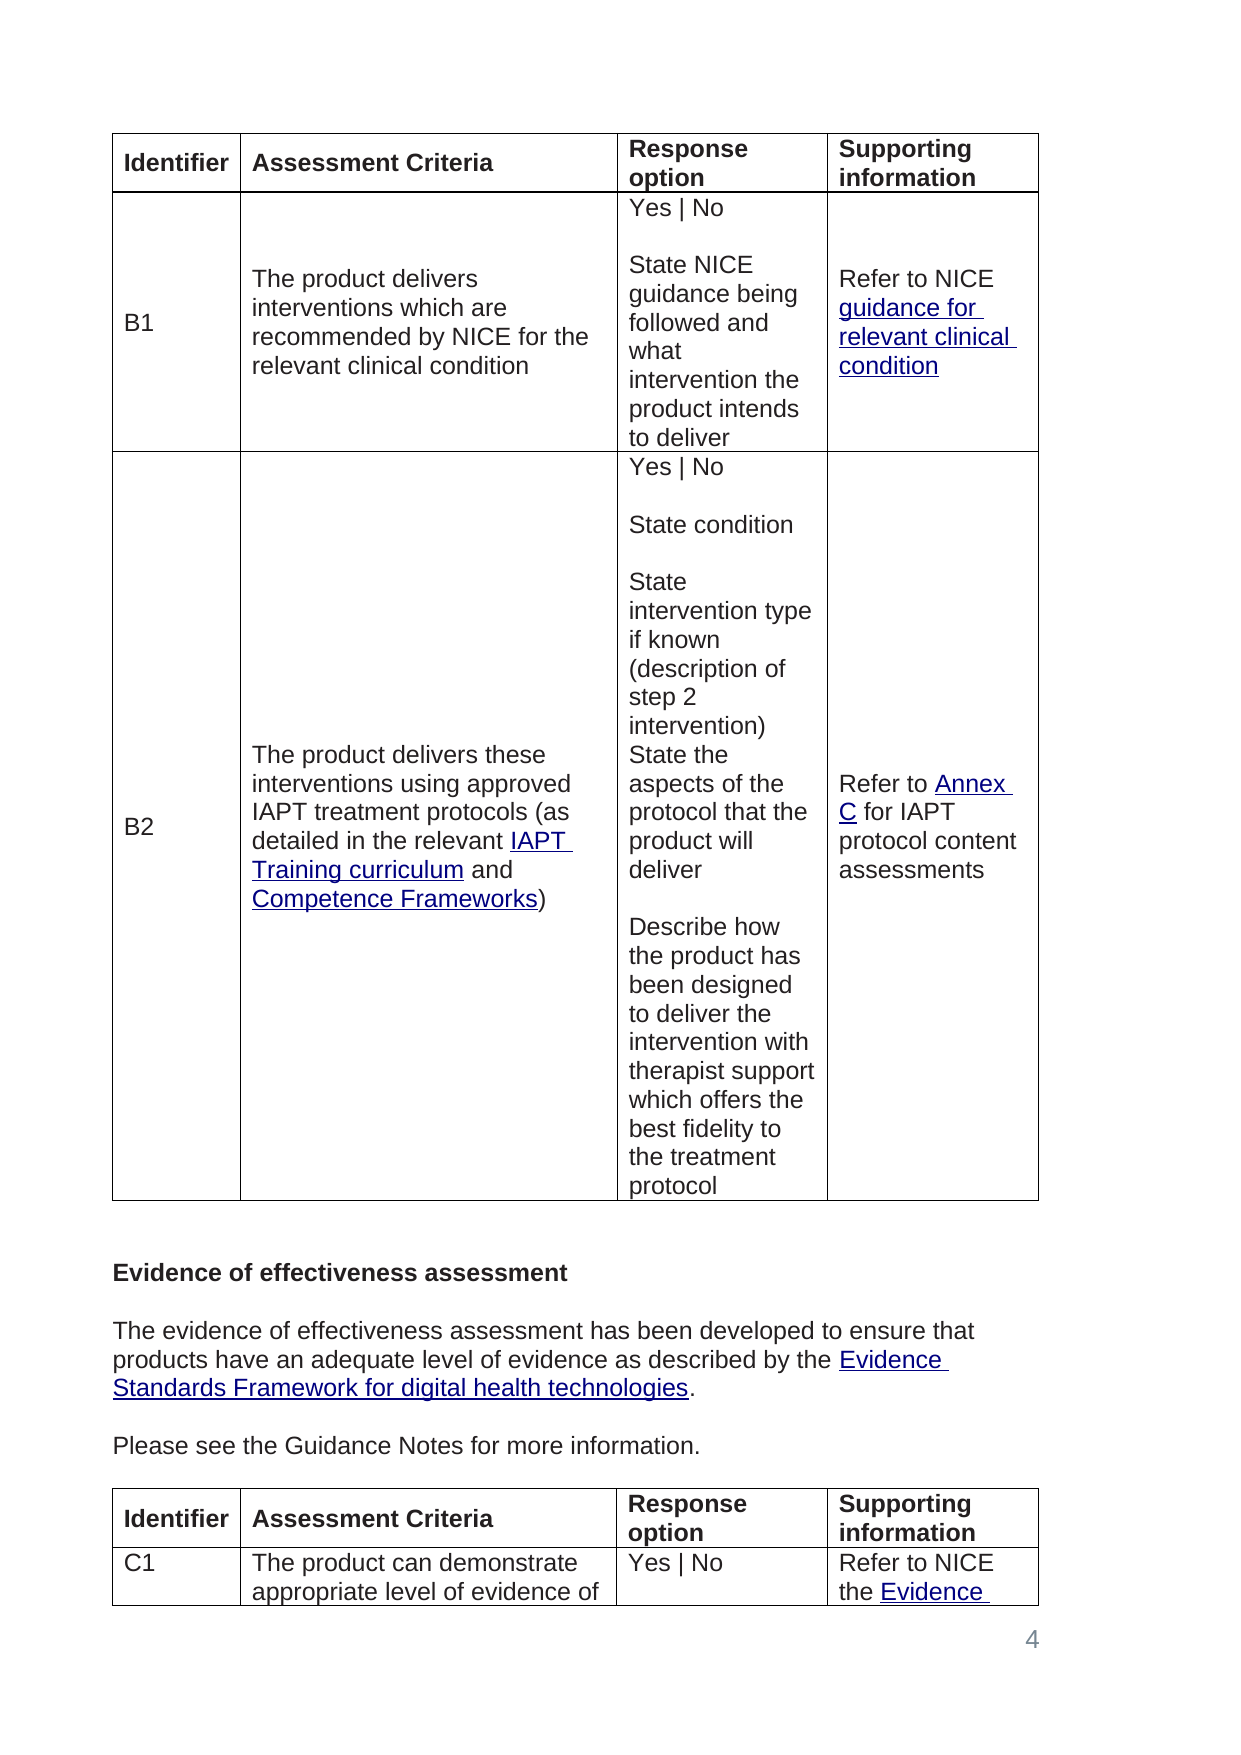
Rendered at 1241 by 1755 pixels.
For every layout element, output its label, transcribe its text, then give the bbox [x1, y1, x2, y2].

table_cell Yes | No State condition State intervention type if known (description of step 2 intervention) State the aspects of the protocol that the product will deliver Describe how the product has been designed to deliver the intervention with therapist support which offers the best fidelity to the treatment protocol [618, 452, 827, 1200]
table_header Assessment Criteria [241, 1489, 616, 1547]
table_header Response option [618, 134, 827, 191]
table_cell The product delivers interventions which are recommended by NICE for the relevant clinical condition [241, 193, 617, 451]
table_cell The product delivers these interventions using approved IAPT treatment protocols (as detailed in the relevant IAPT Training curriculum and Competence Frameworks) [241, 452, 617, 1200]
table_cell B2 [113, 452, 240, 1200]
table_header Response option [617, 1489, 827, 1547]
table_header Supporting information [828, 134, 1038, 191]
table_cell B1 [113, 193, 240, 451]
table_header Identifier [113, 1489, 240, 1547]
table_cell The product can demonstrate appropriate level of evidence of [241, 1548, 616, 1605]
table_cell Refer to NICE the Evidence [828, 1548, 1038, 1605]
text Evidence of effectiveness assessment [112, 1258, 1039, 1287]
table_cell Refer to NICE guidance for relevant clinical condition [828, 193, 1038, 451]
text Please see the Guidance Notes for more information. [112, 1431, 1039, 1459]
text The evidence of effectiveness assessment has been developed to ensure that products have an adequate level of evidence as described by the Evidence Standards Framework for digital health technologies. [112, 1316, 1039, 1402]
table_cell C1 [113, 1548, 240, 1605]
table_cell Yes | No State NICE guidance being followed and what intervention the product intends to deliver [618, 193, 827, 451]
table_cell Refer to Annex C for IAPT protocol content assessments [828, 452, 1038, 1200]
table_header Supporting information [828, 1489, 1038, 1547]
table_header Assessment Criteria [241, 134, 617, 191]
table_header Identifier [113, 134, 240, 191]
table_cell Yes | No [617, 1548, 827, 1605]
